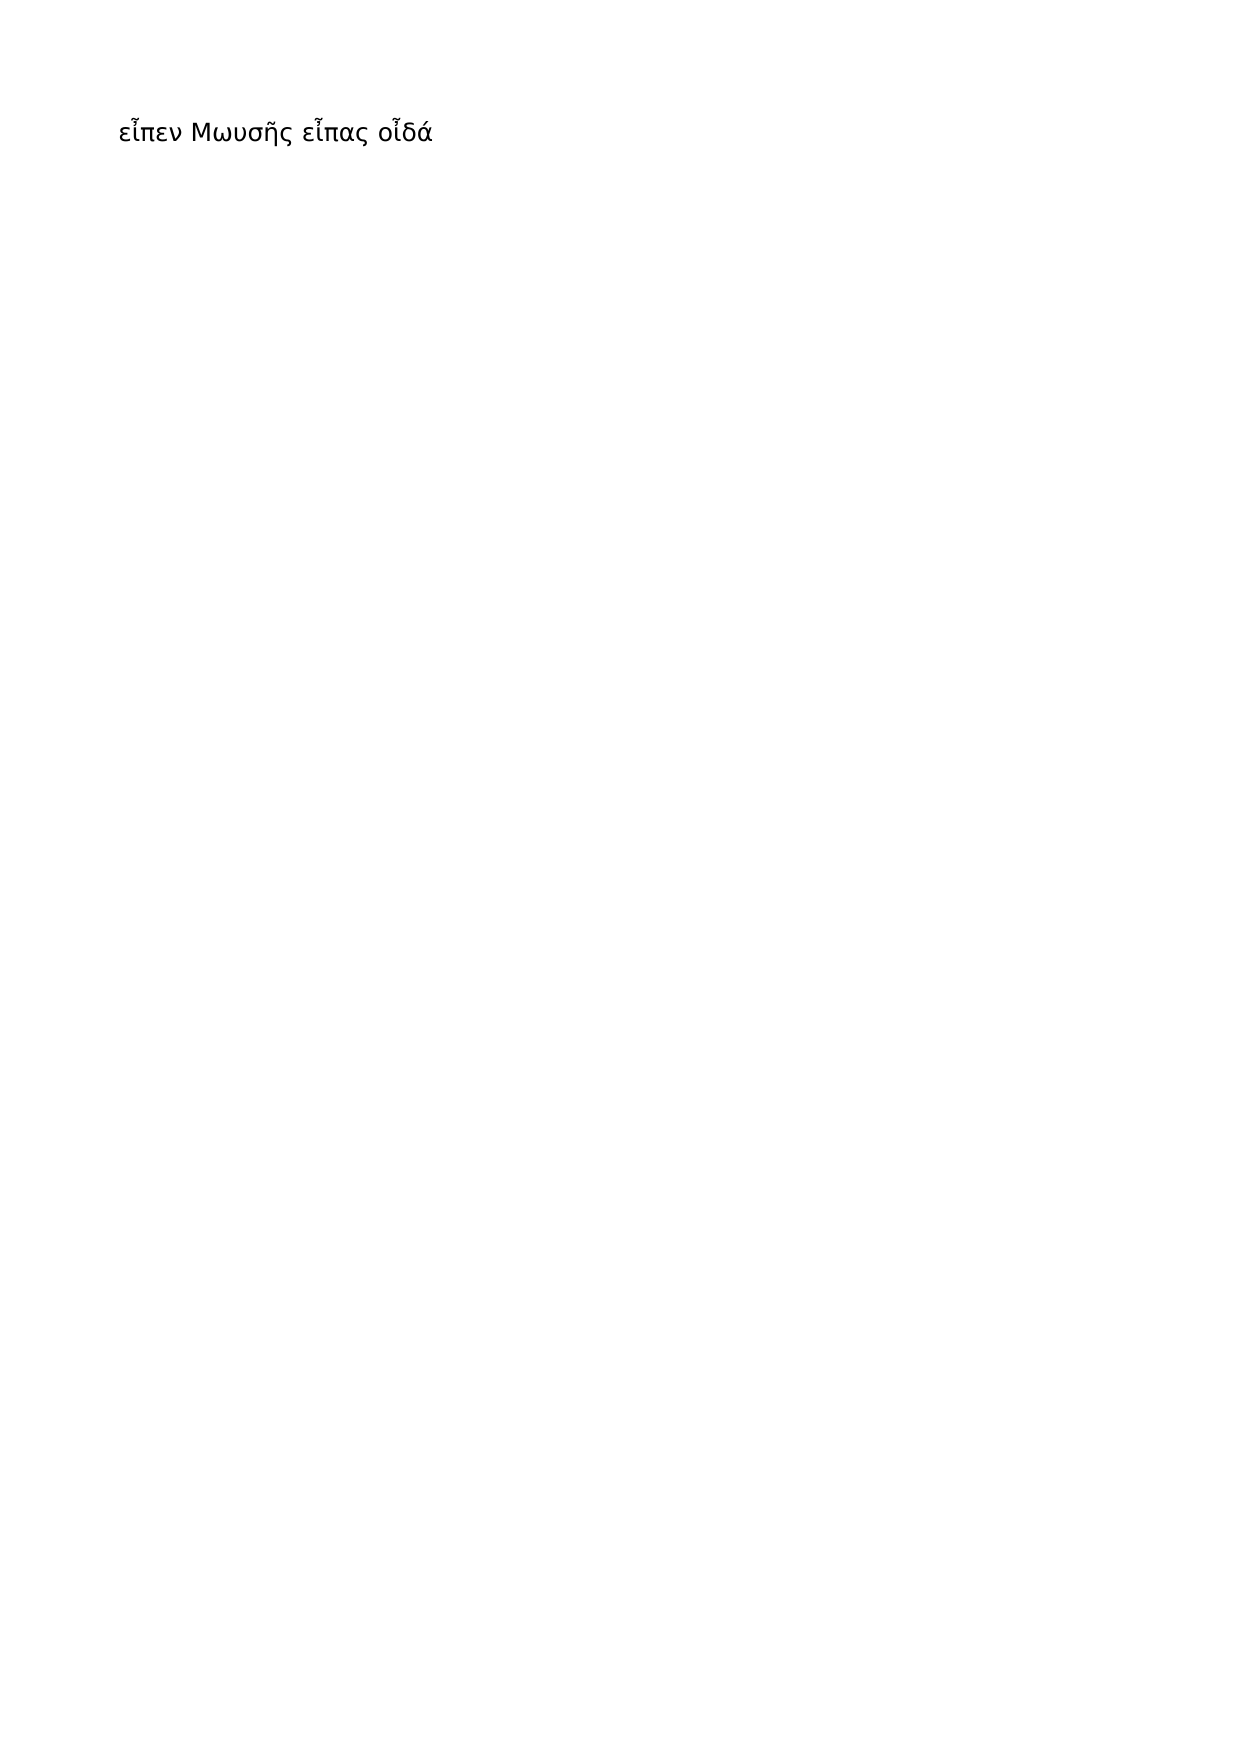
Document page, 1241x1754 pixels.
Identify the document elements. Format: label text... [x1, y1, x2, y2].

text εἶπεν Μωυσῆς εἶπας οἶδά [118, 118, 1122, 147]
